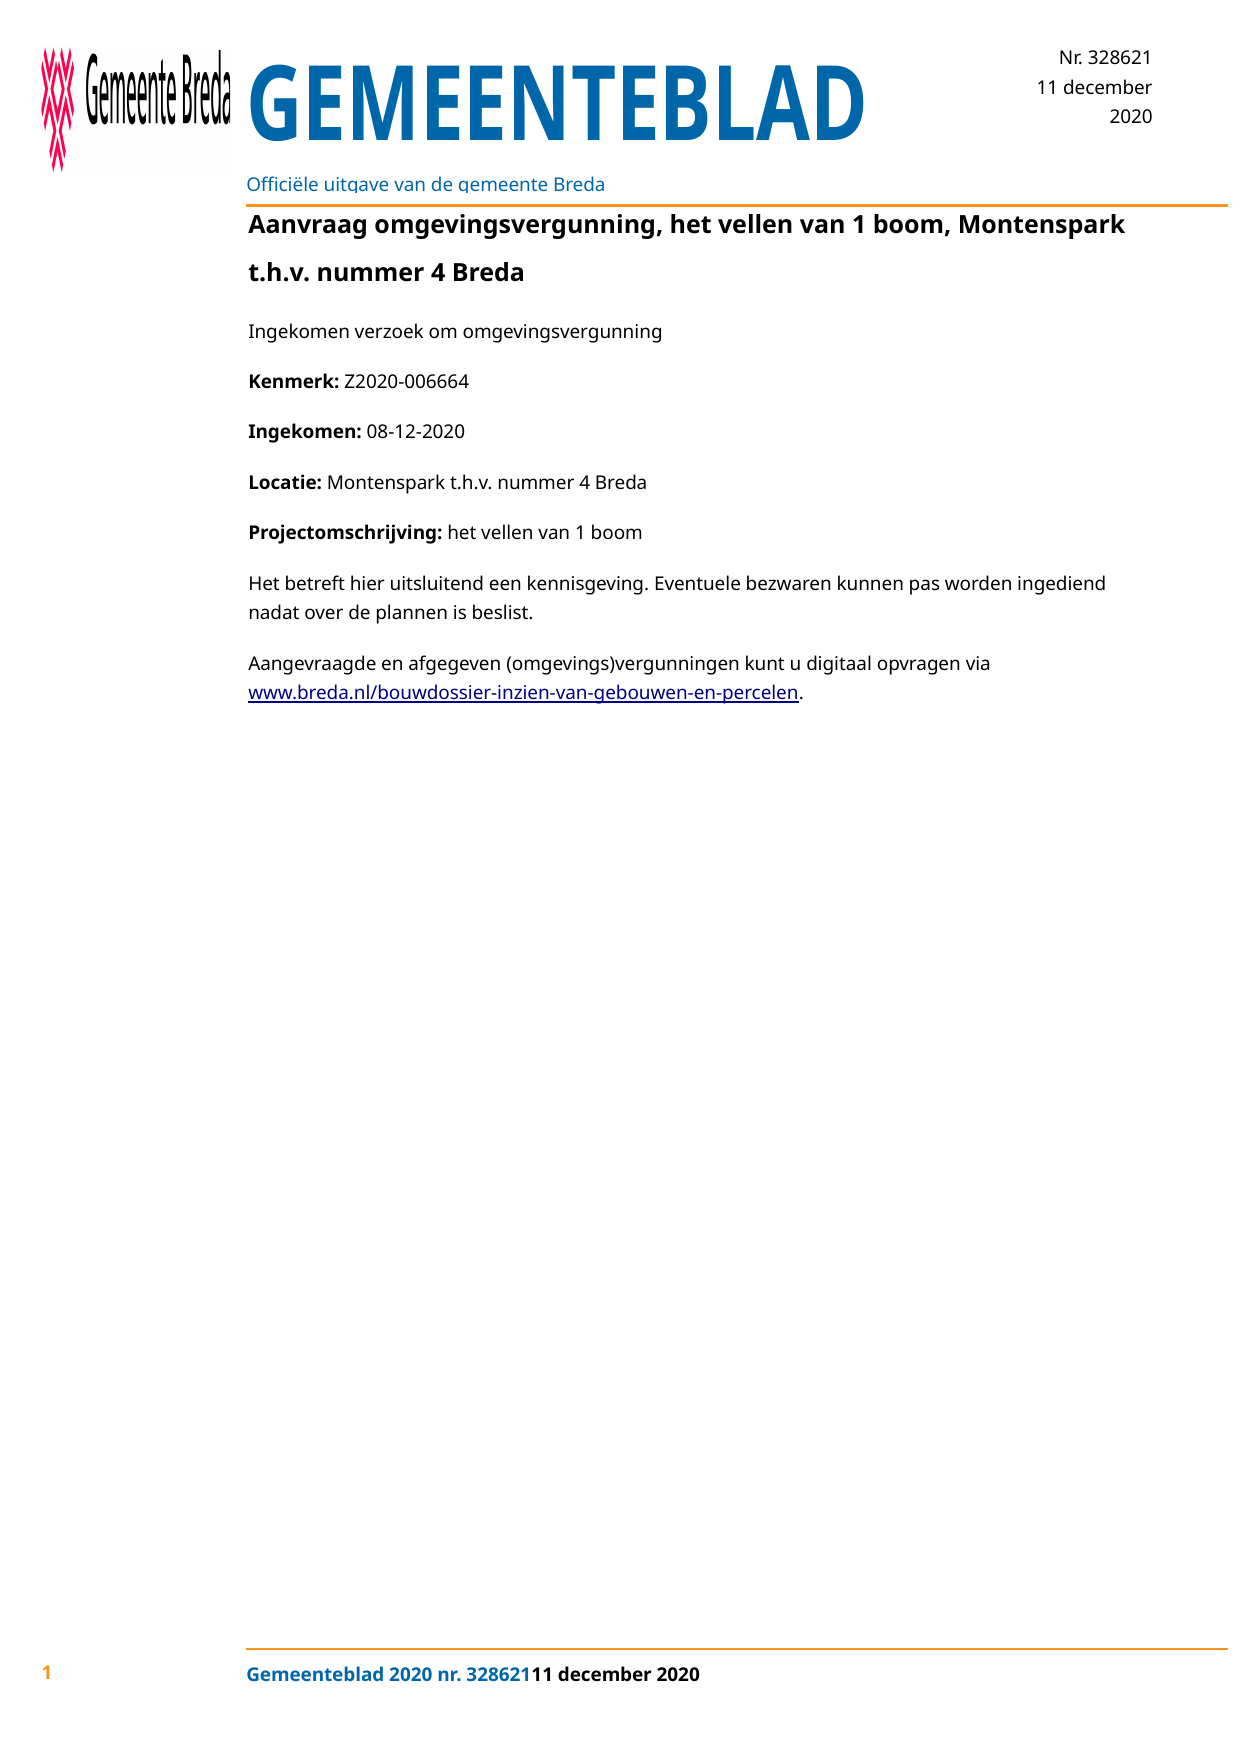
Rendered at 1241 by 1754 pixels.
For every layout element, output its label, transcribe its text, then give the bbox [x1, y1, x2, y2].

text Het betreft hier uitsluitend een kennisgeving. Eventuele bezwaren kunnen pas worden ingediend nadat over de plannen is beslist. [248, 570, 1152, 625]
text Ingekomen: 08-12-2020 [248, 419, 1152, 444]
text Ingekomen verzoek om omgevingsvergunning [248, 318, 1152, 344]
text Kenmerk: Z2020-006664 [248, 368, 1152, 394]
text Locatie: Montenspark t.h.v. nummer 4 Breda [248, 469, 1152, 495]
text Aanvraag omgevingsvergunning, het vellen van 1 boom, Montenspark t.h.v. nummer 4 Breda [248, 207, 1152, 288]
text Aangevraagde en afgegeven (omgevings)vergunningen kunt u digitaal opvragen via www.breda.nl/bouwdossier-inzien-van-gebouwen-en-percelen. [248, 650, 1152, 705]
text Projectomschrijving: het vellen van 1 boom [248, 519, 1152, 545]
picture [41, 47, 231, 172]
